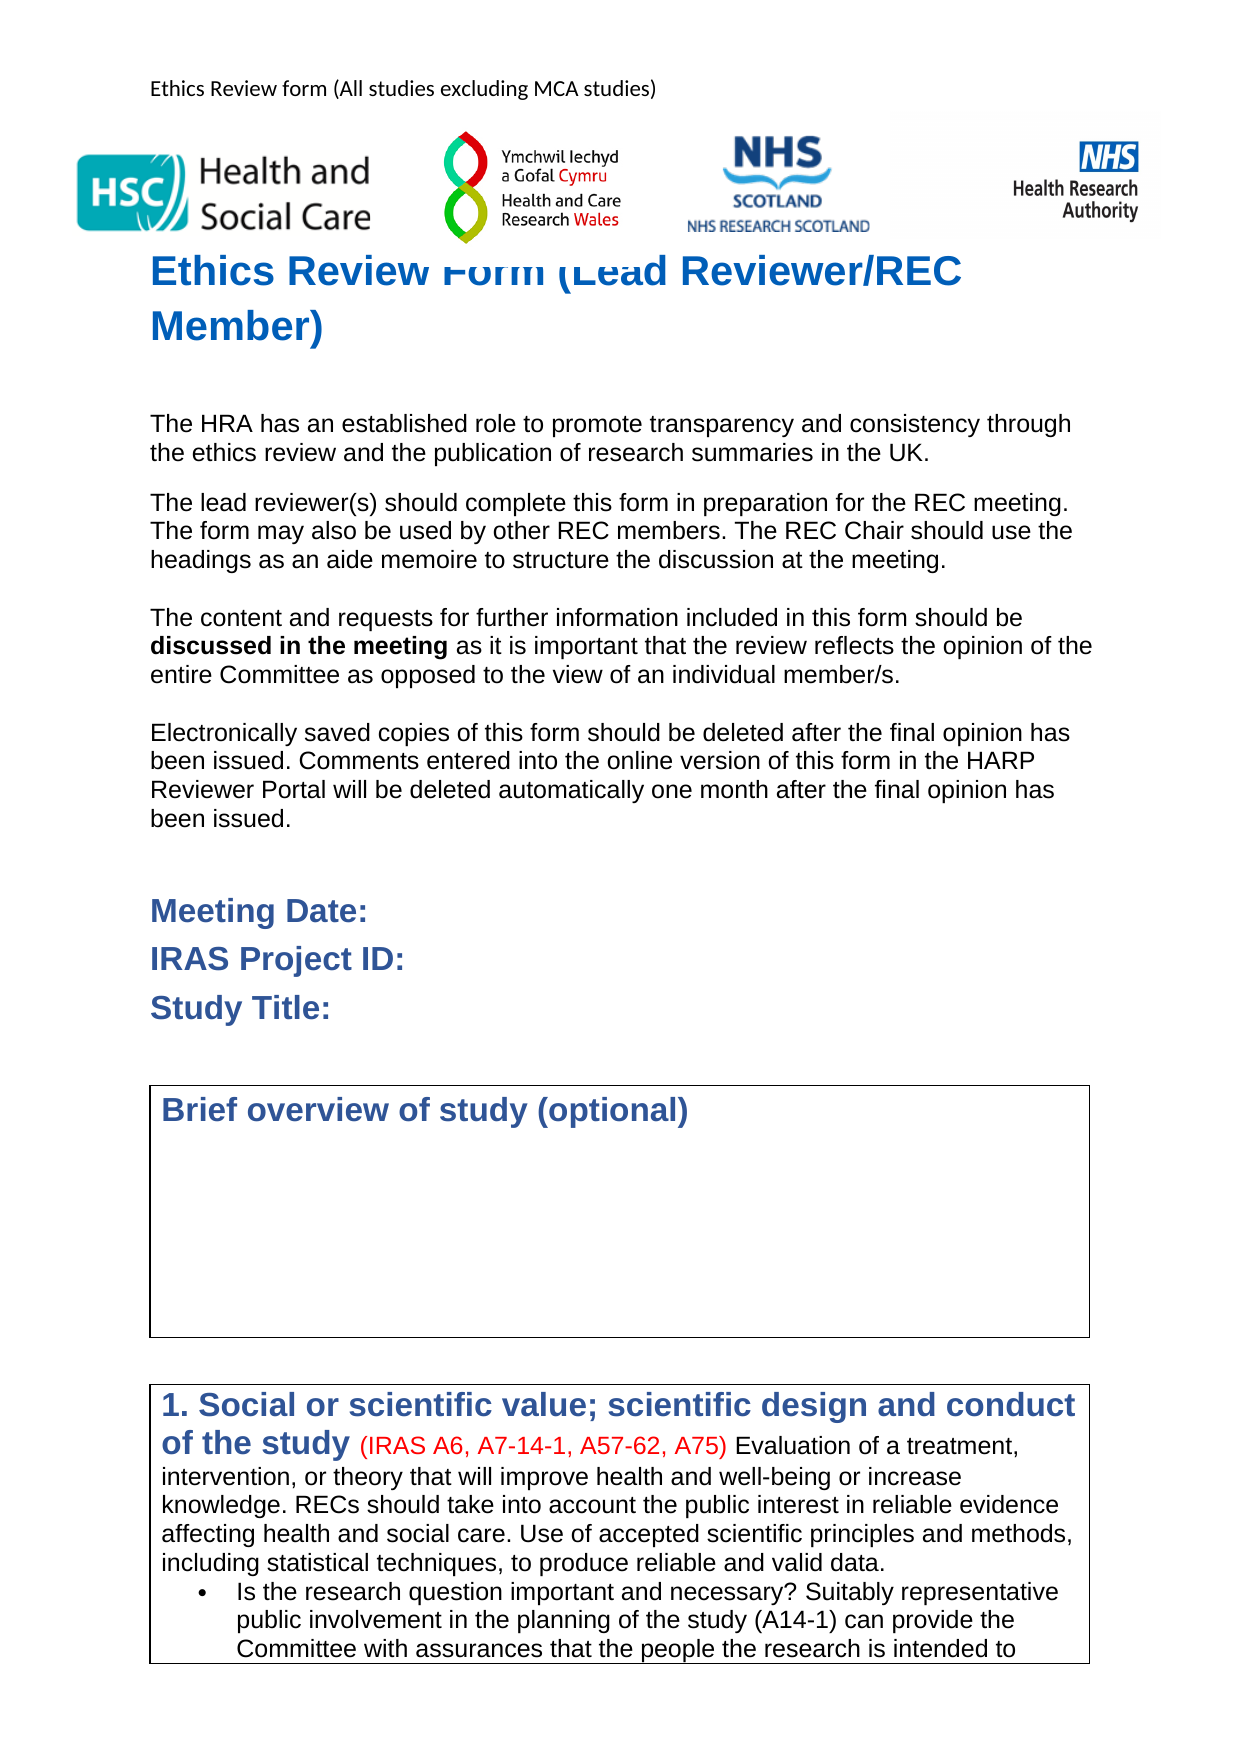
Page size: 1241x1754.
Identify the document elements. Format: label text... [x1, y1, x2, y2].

subtitle The lead reviewer(s) should complete this form in preparation for the REC meeting. The form may also be used by other REC members. The REC Chair should use the headings as an aide memoire to structure the discussion at the meeting. [150, 488, 1094, 574]
subtitle IRAS Project ID: [150, 939, 1090, 978]
subtitle Ethics Review Form (Lead Reviewer/REC Member) [150, 183, 1090, 349]
subtitle Electronically saved copies of this form should be deleted after the final opinion has been issued. Comments entered into the online version of this form in the HARP Reviewer Portal will be deleted automatically one month after the final opinion has been issued. [150, 718, 1094, 833]
table_header Brief overview of study (optional) [151, 1086, 1089, 1337]
list The HRA has an established role to promote transparency and consistency through the ethics review and the publication of research summaries in the UK. [150, 409, 1094, 467]
subtitle The content and requests for further information included in this form should be discussed in the meeting as it is important that the review reflects the opinion of the entire Committee as opposed to the view of an individual member/s. [150, 603, 1094, 689]
subtitle Meeting Date: [150, 891, 1090, 929]
table_header 1. Social or scientific value; scientific design and conduct of the study (IRAS A6, A7-14-1, A57-62, A75) Evaluation of a treatment, intervention, or theory that will improve health and well-being or increase knowledge. RECs should take into account the public interest in reliable evidence affecting health and social care. Use of accepted scientific principles and methods, including statistical techniques, to produce reliable and valid data. Is the research question important and necessary? Suitably representative public involvement in the planning of the study (A14-1) can provide the Committee with assurances that the people the research is intended to [151, 1385, 1089, 1663]
subtitle Study Title: [150, 988, 1090, 1026]
